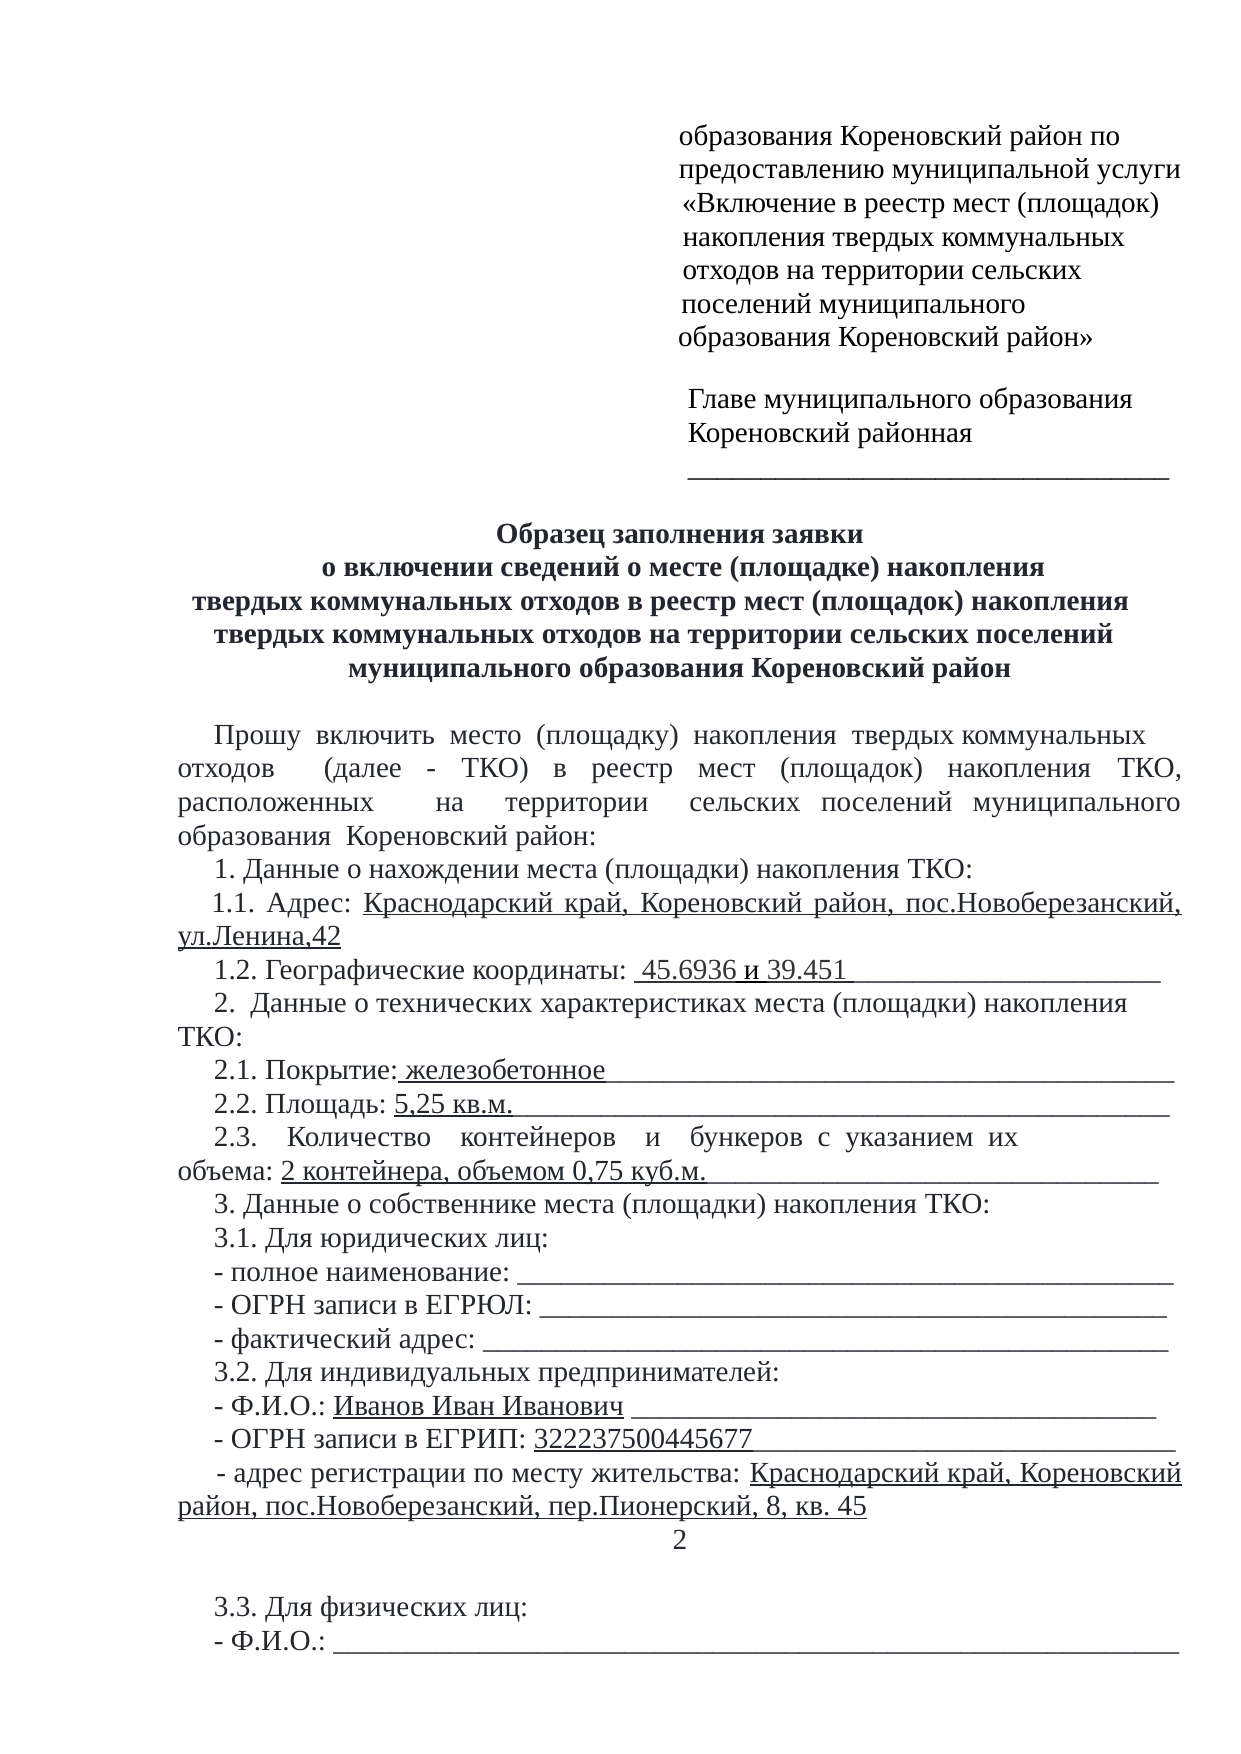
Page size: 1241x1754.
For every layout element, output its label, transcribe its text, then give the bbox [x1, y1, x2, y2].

text _________________________________ [177, 449, 1182, 482]
text 2.1. Покрытие: железобетонное_______________________________________ [177, 1052, 1182, 1086]
text образования Кореновский район по [177, 118, 1182, 152]
text 2 [177, 1522, 1182, 1556]
text 1.1. Адрес: Краснодарский край, Кореновский район, пос.Новоберезанский, ул.Ленина,42 [177, 885, 1182, 952]
text предоставлению муниципальной услуги «Включение в реестр мест (площадок) [177, 152, 1182, 219]
text поселений муниципального [177, 286, 1182, 319]
text твердых коммунальных отходов в реестр мест (площадок) накопления [177, 583, 1182, 616]
text о включении сведений о месте (площадке) накопления [177, 549, 1182, 583]
text - полное наименование: _____________________________________________ [177, 1254, 1182, 1287]
text - Ф.И.О.: Иванов Иван Иванович ____________________________________ [177, 1388, 1182, 1421]
text муниципального образования Кореновский район [177, 650, 1182, 683]
text 3.2. Для индивидуальных предпринимателей: [177, 1354, 1182, 1388]
text 1.2. Географические координаты: 45.6936 и 39.451 _____________________ [177, 952, 1182, 985]
text отходов на территории сельских [177, 252, 1182, 286]
text объема: 2 контейнера, объемом 0,75 куб.м._______________________________ [177, 1153, 1182, 1187]
text образования Кореновский район» [177, 319, 1182, 353]
text 3.3. Для физических лиц: [177, 1589, 1182, 1623]
text Кореновский районная [177, 415, 1182, 449]
text отходов (далее - ТКО) в реестр мест (площадок) накопления ТКО, расположенных на территории сельских поселений муниципального образования Кореновский район: [177, 751, 1182, 851]
text 3. Данные о собственнике места (площадки) накопления ТКО: [177, 1187, 1182, 1220]
text Прошу включить место (площадку) накопления твердых коммунальных [177, 717, 1182, 751]
text - Ф.И.О.: __________________________________________________________ [177, 1623, 1182, 1656]
text твердых коммунальных отходов на территории сельских поселений [177, 616, 1182, 650]
text ТКО: [177, 1019, 1182, 1052]
text 1. Данные о нахождении места (площадки) накопления ТКО: [177, 851, 1182, 885]
text 2.2. Площадь: 5,25 кв.м._____________________________________________ [177, 1086, 1182, 1119]
text 2. Данные о технических характеристиках места (площадки) накопления [177, 985, 1182, 1019]
text 3.1. Для юридических лиц: [177, 1220, 1182, 1254]
text накопления твердых коммунальных [177, 219, 1182, 252]
text - адрес регистрации по месту жительства: Краснодарский край, Кореновский район, пос.Новоберезанский, пер.Пионерский, 8, кв. 45 [177, 1455, 1182, 1522]
text - ОГРН записи в ЕГРЮЛ: ___________________________________________ [177, 1287, 1182, 1321]
text 2.3. Количество контейнеров и бункеров с указанием их [177, 1119, 1182, 1153]
text Образец заполнения заявки [177, 516, 1182, 549]
text Главе муниципального образования [177, 382, 1182, 415]
text - фактический адрес: _______________________________________________ [177, 1321, 1182, 1354]
text - ОГРН записи в ЕГРИП: 322237500445677_____________________________ [177, 1421, 1182, 1455]
